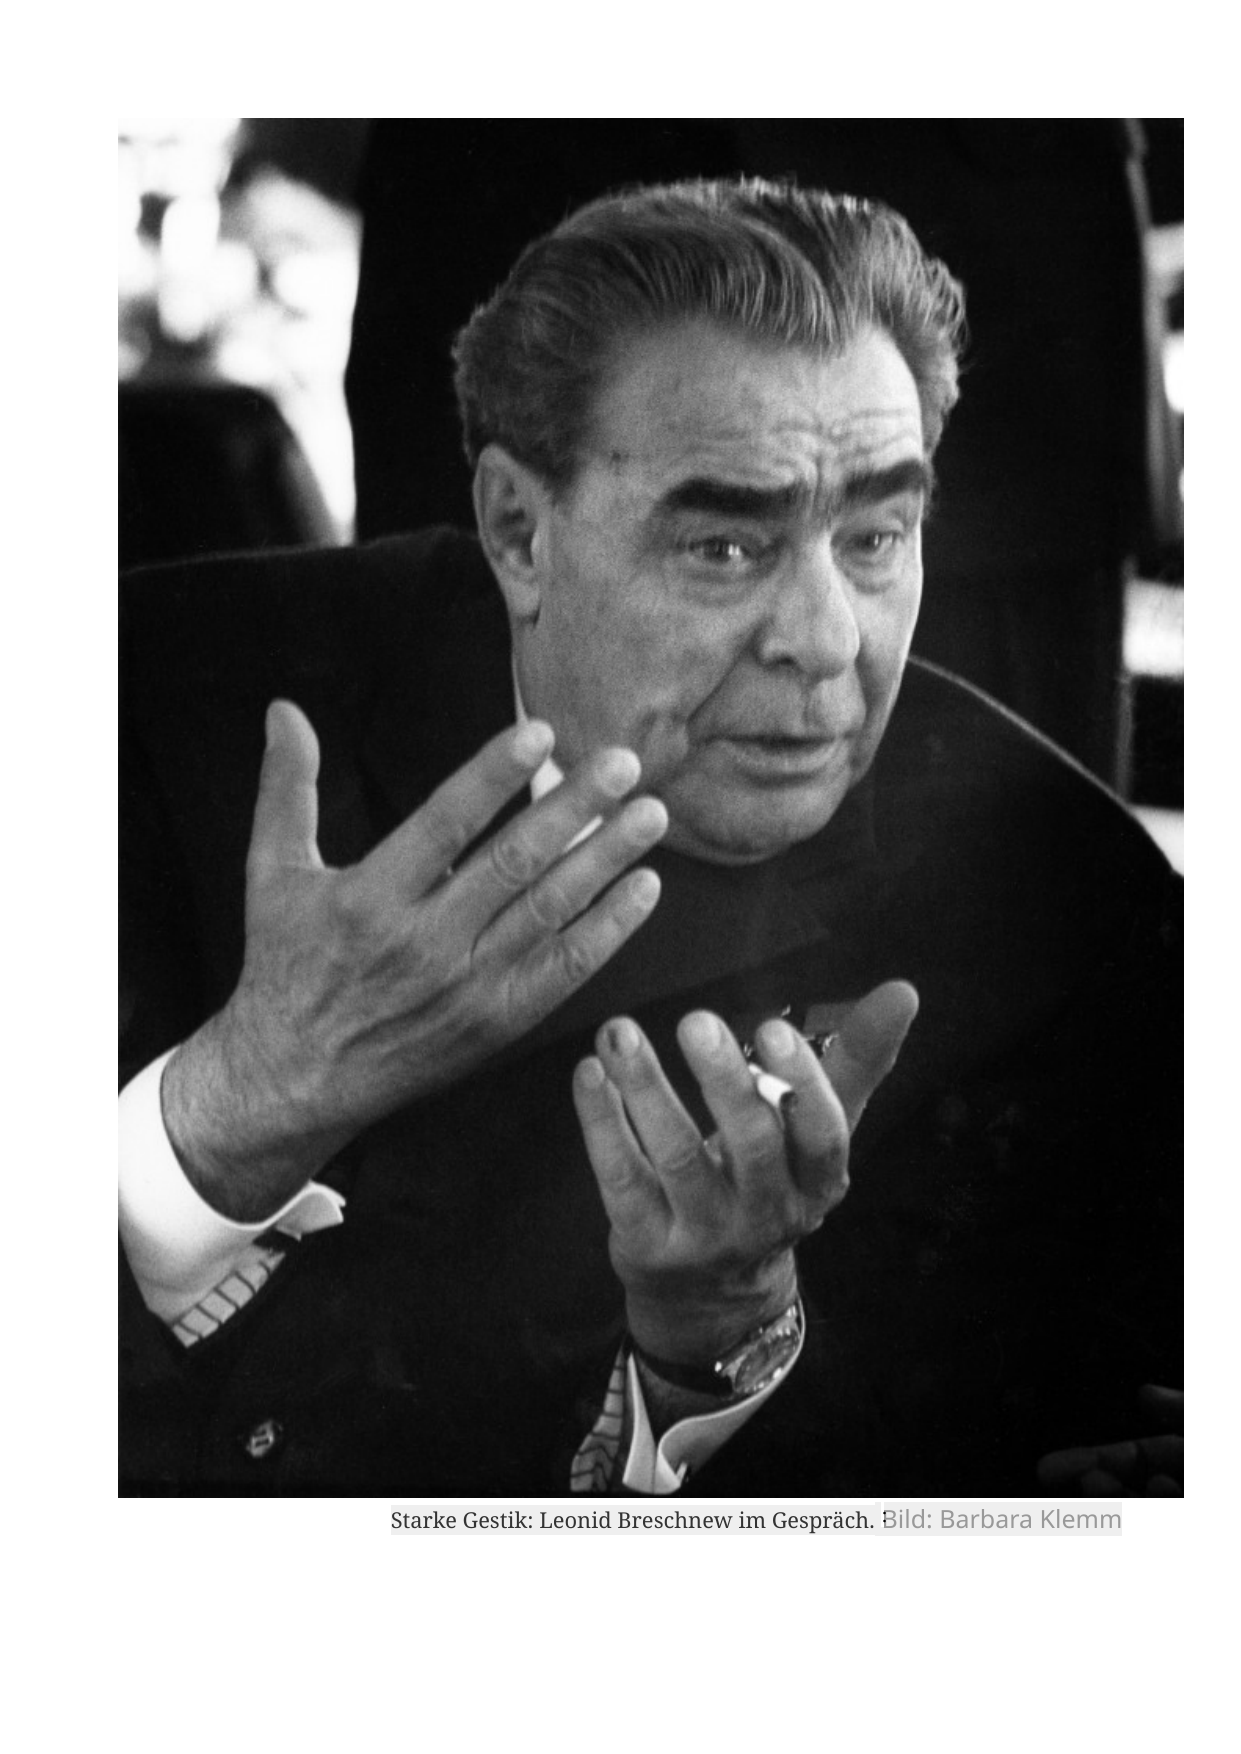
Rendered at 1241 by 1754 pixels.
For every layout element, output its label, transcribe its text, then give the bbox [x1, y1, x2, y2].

picture [118, 118, 1184, 1498]
text Starke Gestik: Leonid Breschnew im Gespräch. Bild: Barbara Klemm [118, 1502, 1122, 1536]
